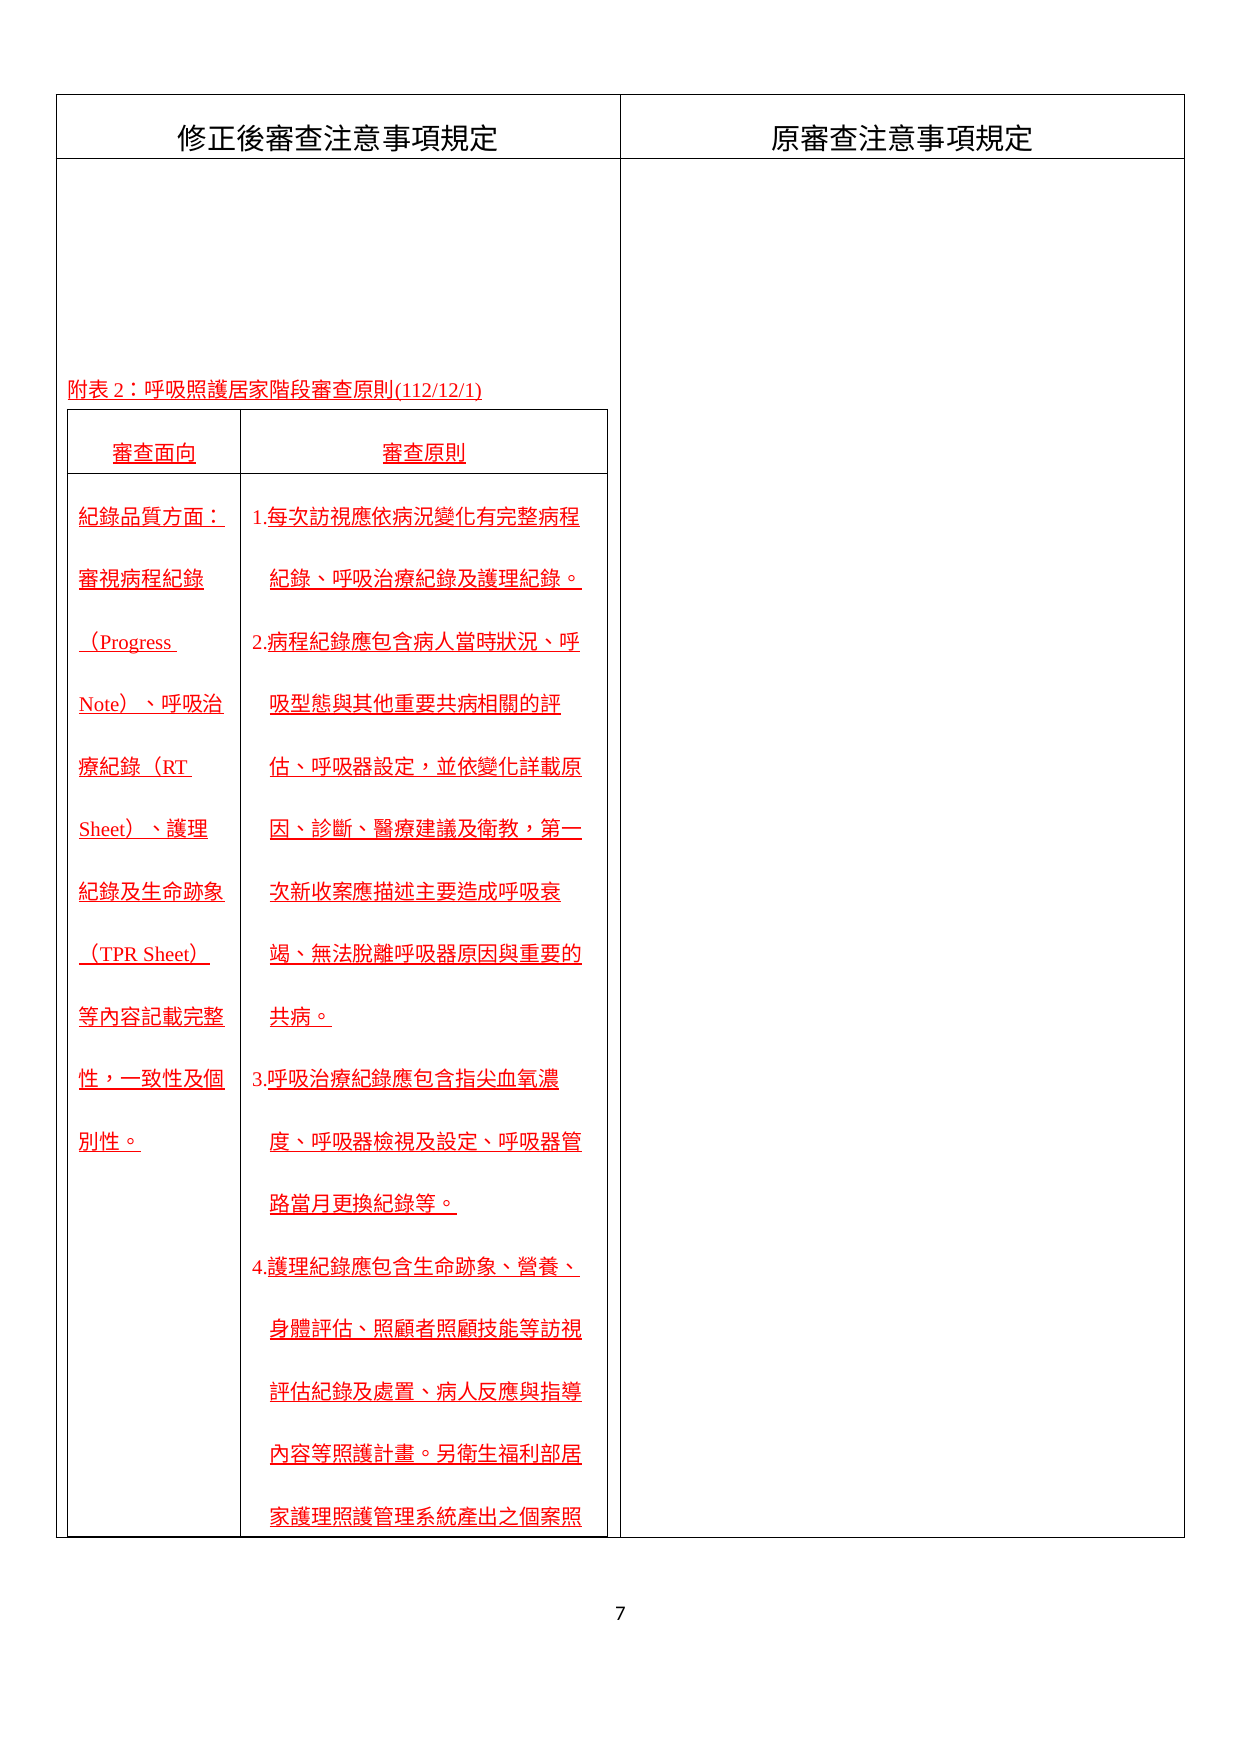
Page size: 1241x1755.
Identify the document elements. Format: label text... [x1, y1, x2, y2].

table_header 修正後審查注意事項規定 [57, 95, 620, 158]
table_header 審查面向 [68, 410, 240, 472]
table_cell [621, 159, 1184, 1537]
table_cell 每次訪視應依病況變化有完整病程紀錄、呼吸治療紀錄及護理紀錄。 病程紀錄應包含病人當時狀況、呼吸型態與其他重要共病相關的評估、呼吸器設定，並依變化詳載原因、診斷、醫療建議及衛教，第一次新收案應描述主要造成呼吸衰竭、無法脫離呼吸器原因與重要的共病。 呼吸治療紀錄應包含指尖血氧濃度、呼吸器檢視及設定、呼吸器管路當月更換紀錄等。 護理紀錄應包含生命跡象、營養、身體評估、照顧者照顧技能等訪視評估紀錄及處置、病人反應與指導內容等照護計畫。另衛生福利部居家護理照護管理系統產出之個案照護紀錄得列入審查參考。 相關之檢查檢驗，應有適當的紀錄與判讀。 [241, 474, 607, 1536]
table_header 原審查注意事項規定 [621, 95, 1184, 158]
table_header 審查原則 [241, 410, 607, 472]
table_cell 紀錄品質方面： 審視病程紀錄（Progress Note）、呼吸治療紀錄（RT Sheet）、護理紀錄及生命跡象（TPR Sheet）等內容記載完整性，一致性及個別性。 [68, 474, 240, 1536]
table_cell 附表2：呼吸照護居家階段審查原則(112/12/1) [57, 159, 620, 1537]
